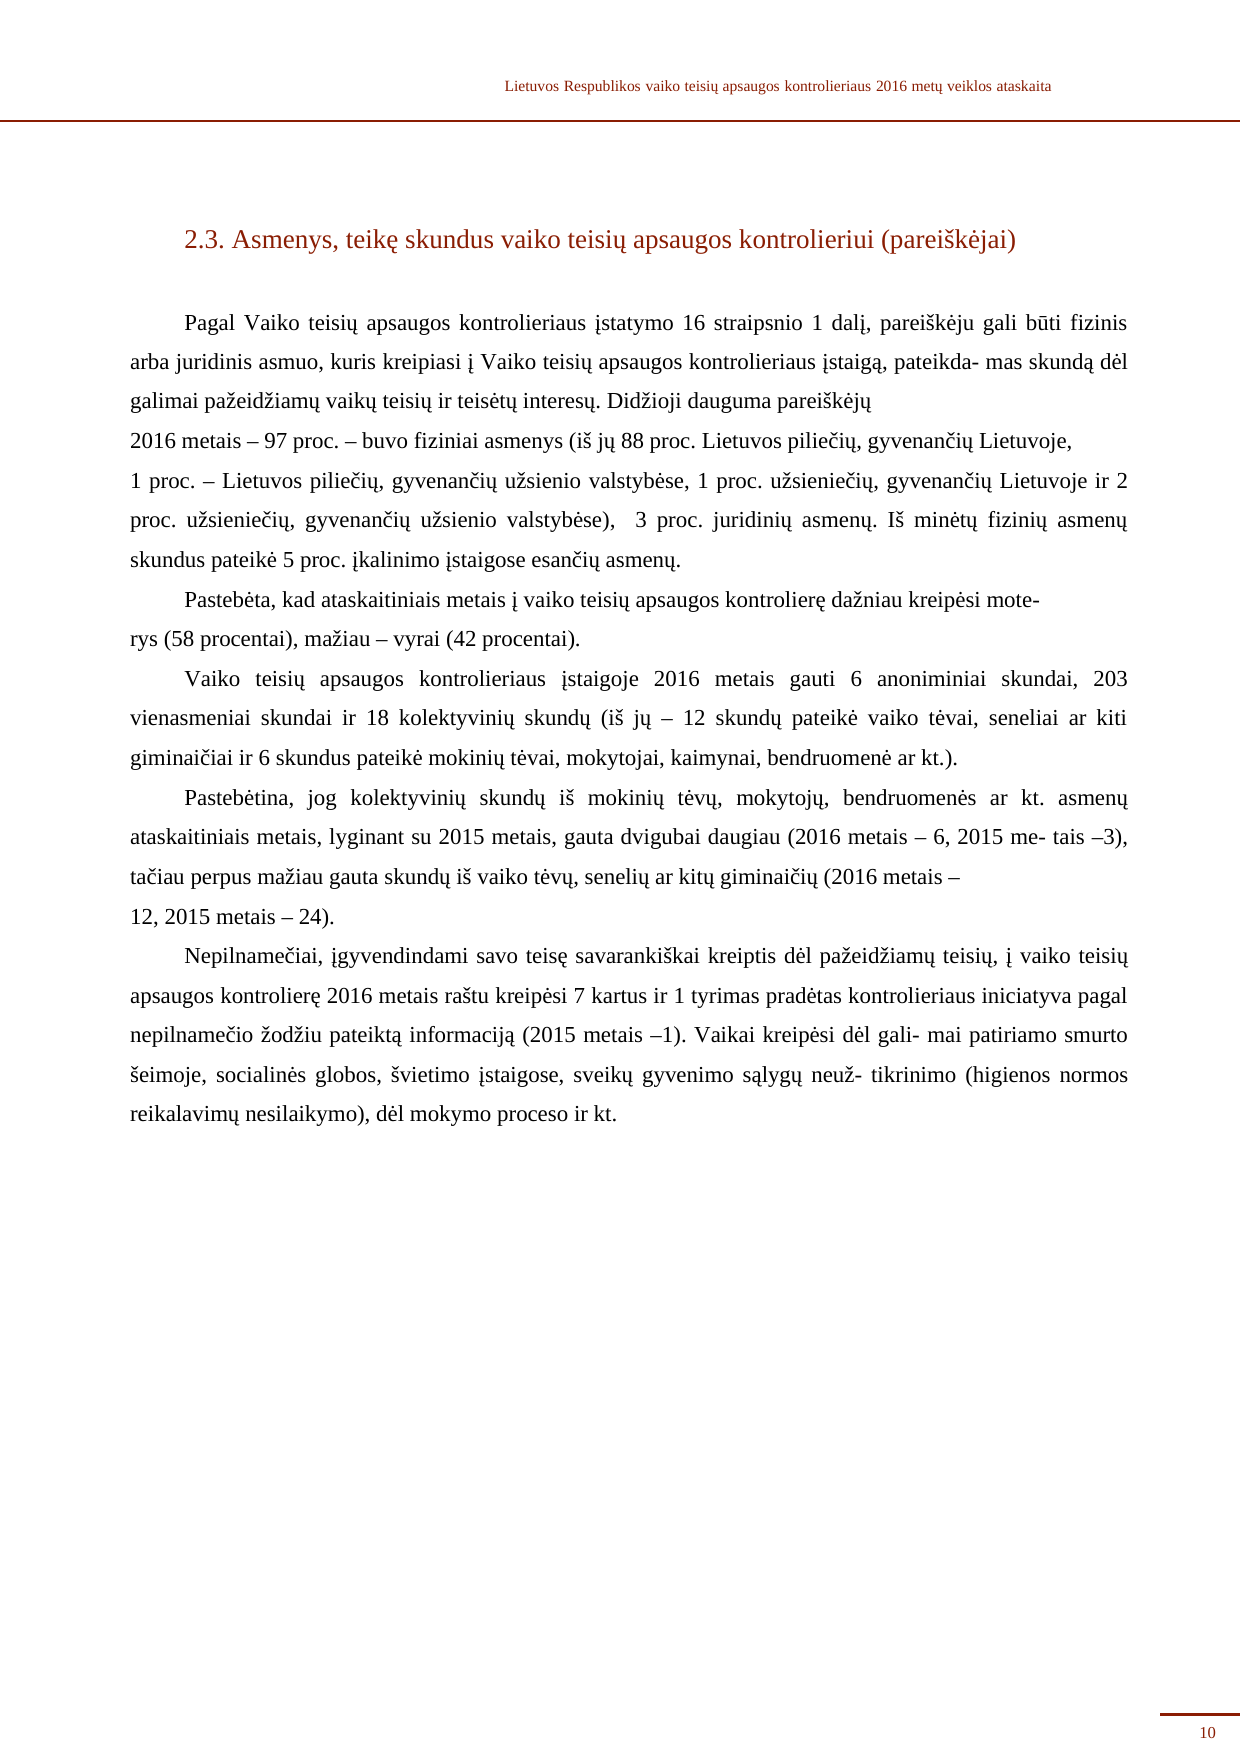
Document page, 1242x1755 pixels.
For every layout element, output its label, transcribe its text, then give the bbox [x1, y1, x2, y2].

text Nepilnamečiai, įgyvendindami savo teisę savarankiškai kreiptis dėl pažeidžiamų teisių, į vaiko teisių apsaugos kontrolierę 2016 metais raštu kreipėsi 7 kartus ir 1 tyrimas pradėtas kontrolieriaus iniciatyva pagal nepilnamečio žodžiu pateiktą informaciją (2015 metais –1). Vaikai kreipėsi dėl gali- mai patiriamo smurto šeimoje, socialinės globos, švietimo įstaigose, sveikų gyvenimo sąlygų neuž- tikrinimo (higienos normos reikalavimų nesilaikymo), dėl mokymo proceso ir kt. [130, 942, 1129, 1127]
text 2016 metais – 97 proc. – buvo fiziniai asmenys (iš jų 88 proc. Lietuvos piliečių, gyvenančių Lietuvoje, [130, 427, 1129, 454]
text Pagal Vaiko teisių apsaugos kontrolieriaus įstatymo 16 straipsnio 1 dalį, pareiškėju gali būti fizinis arba juridinis asmuo, kuris kreipiasi į Vaiko teisių apsaugos kontrolieriaus įstaigą, pateikda- mas skundą dėl galimai pažeidžiamų vaikų teisių ir teisėtų interesų. Didžioji dauguma pareiškėjų [130, 308, 1129, 414]
text 2.3. Asmenys, teikę skundus vaiko teisių apsaugos kontrolieriui (pareiškėjai) [184, 223, 1242, 254]
text Pastebėta, kad ataskaitiniais metais į vaiko teisių apsaugos kontrolierę dažniau kreipėsi mote- [184, 586, 1242, 612]
text 1 proc. – Lietuvos piliečių, gyvenančių užsienio valstybėse, 1 proc. užsieniečių, gyvenančių Lietuvoje ir 2 proc. užsieniečių, gyvenančių užsienio valstybėse), 3 proc. juridinių asmenų. Iš minėtų fizinių asmenų skundus pateikė 5 proc. įkalinimo įstaigose esančių asmenų. [130, 467, 1129, 572]
text 12, 2015 metais – 24). [130, 903, 359, 929]
text Vaiko teisių apsaugos kontrolieriaus įstaigoje 2016 metais gauti 6 anoniminiai skundai, 203 vienasmeniai skundai ir 18 kolektyvinių skundų (iš jų – 12 skundų pateikė vaiko tėvai, seneliai ar kiti giminaičiai ir 6 skundus pateikė mokinių tėvai, mokytojai, kaimynai, bendruomenė ar kt.). [130, 665, 1129, 770]
text rys (58 procentai), mažiau – vyrai (42 procentai). [130, 625, 621, 652]
text Pastebėtina, jog kolektyvinių skundų iš mokinių tėvų, mokytojų, bendruomenės ar kt. asmenų ataskaitiniais metais, lyginant su 2015 metais, gauta dvigubai daugiau (2016 metais – 6, 2015 me- tais –3), tačiau perpus mažiau gauta skundų iš vaiko tėvų, senelių ar kitų giminaičių (2016 metais – [130, 784, 1129, 889]
